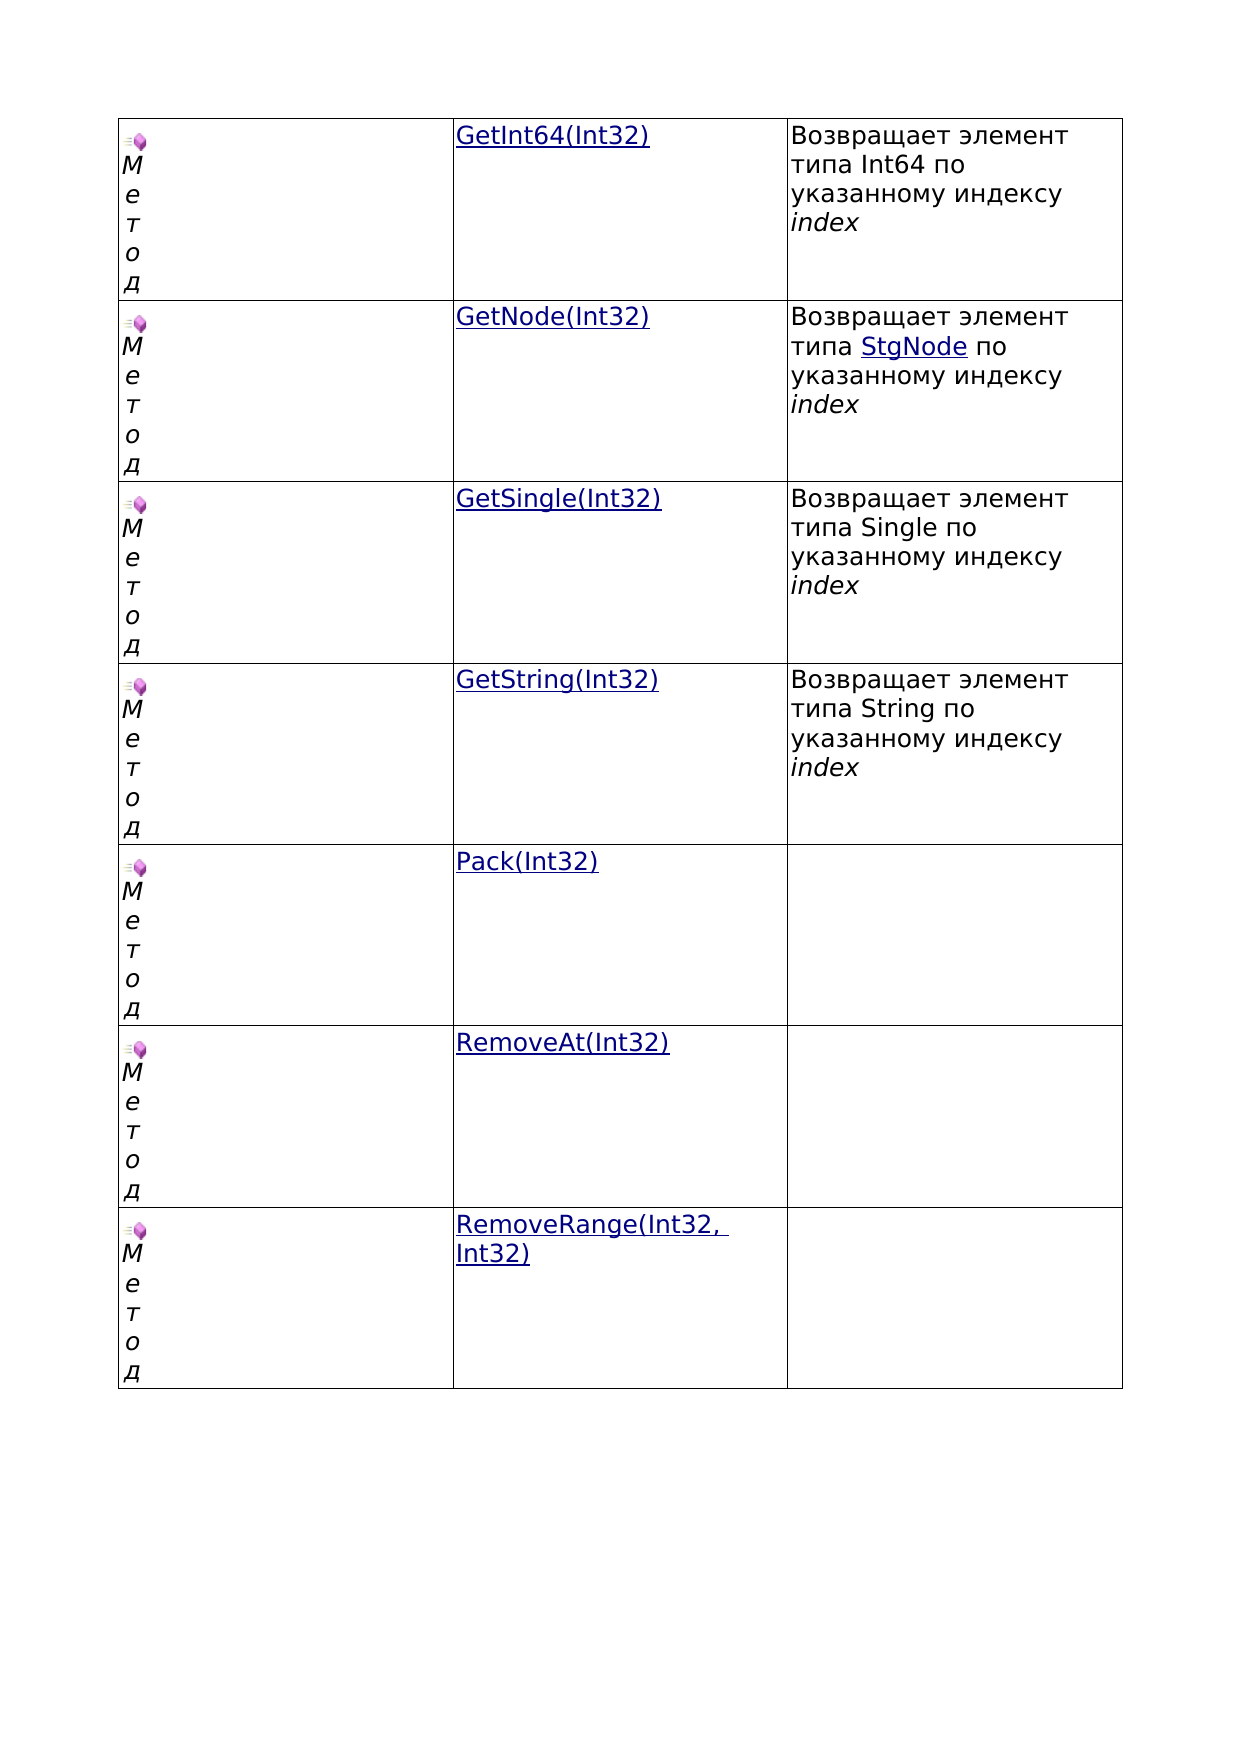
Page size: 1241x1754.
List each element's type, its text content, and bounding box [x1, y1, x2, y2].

table_cell Возвращает элемент типа Int64 по указанному индексу index [788, 119, 1122, 299]
table_cell [788, 845, 1122, 1025]
table_cell RemoveAt(Int32) [454, 1026, 787, 1207]
table_cell GetString(Int32) [454, 664, 787, 844]
picture [121, 496, 147, 514]
picture [121, 133, 147, 151]
table_cell GetSingle(Int32) [454, 482, 787, 662]
picture [121, 1222, 147, 1240]
table_cell [119, 1026, 453, 1207]
table_cell Pack(Int32) [454, 845, 787, 1025]
table_cell RemoveRange(Int32, Int32) [454, 1208, 787, 1388]
table_cell [788, 1208, 1122, 1388]
table_cell [119, 664, 453, 844]
table_cell [119, 845, 453, 1025]
table_cell Возвращает элемент типа Single по указанному индексу index [788, 482, 1122, 662]
table_cell [119, 301, 453, 481]
picture [121, 859, 147, 877]
table_cell [119, 1208, 453, 1388]
picture [121, 678, 147, 696]
table_cell Возвращает элемент типа StgNode по указанному индексу index [788, 301, 1122, 481]
picture [121, 1041, 147, 1059]
picture [121, 315, 147, 333]
table_cell Возвращает элемент типа String по указанному индексу index [788, 664, 1122, 844]
table_cell [119, 119, 453, 299]
table_cell [788, 1026, 1122, 1207]
table_cell [119, 482, 453, 662]
table_cell GetInt64(Int32) [454, 119, 787, 299]
table_cell GetNode(Int32) [454, 301, 787, 481]
